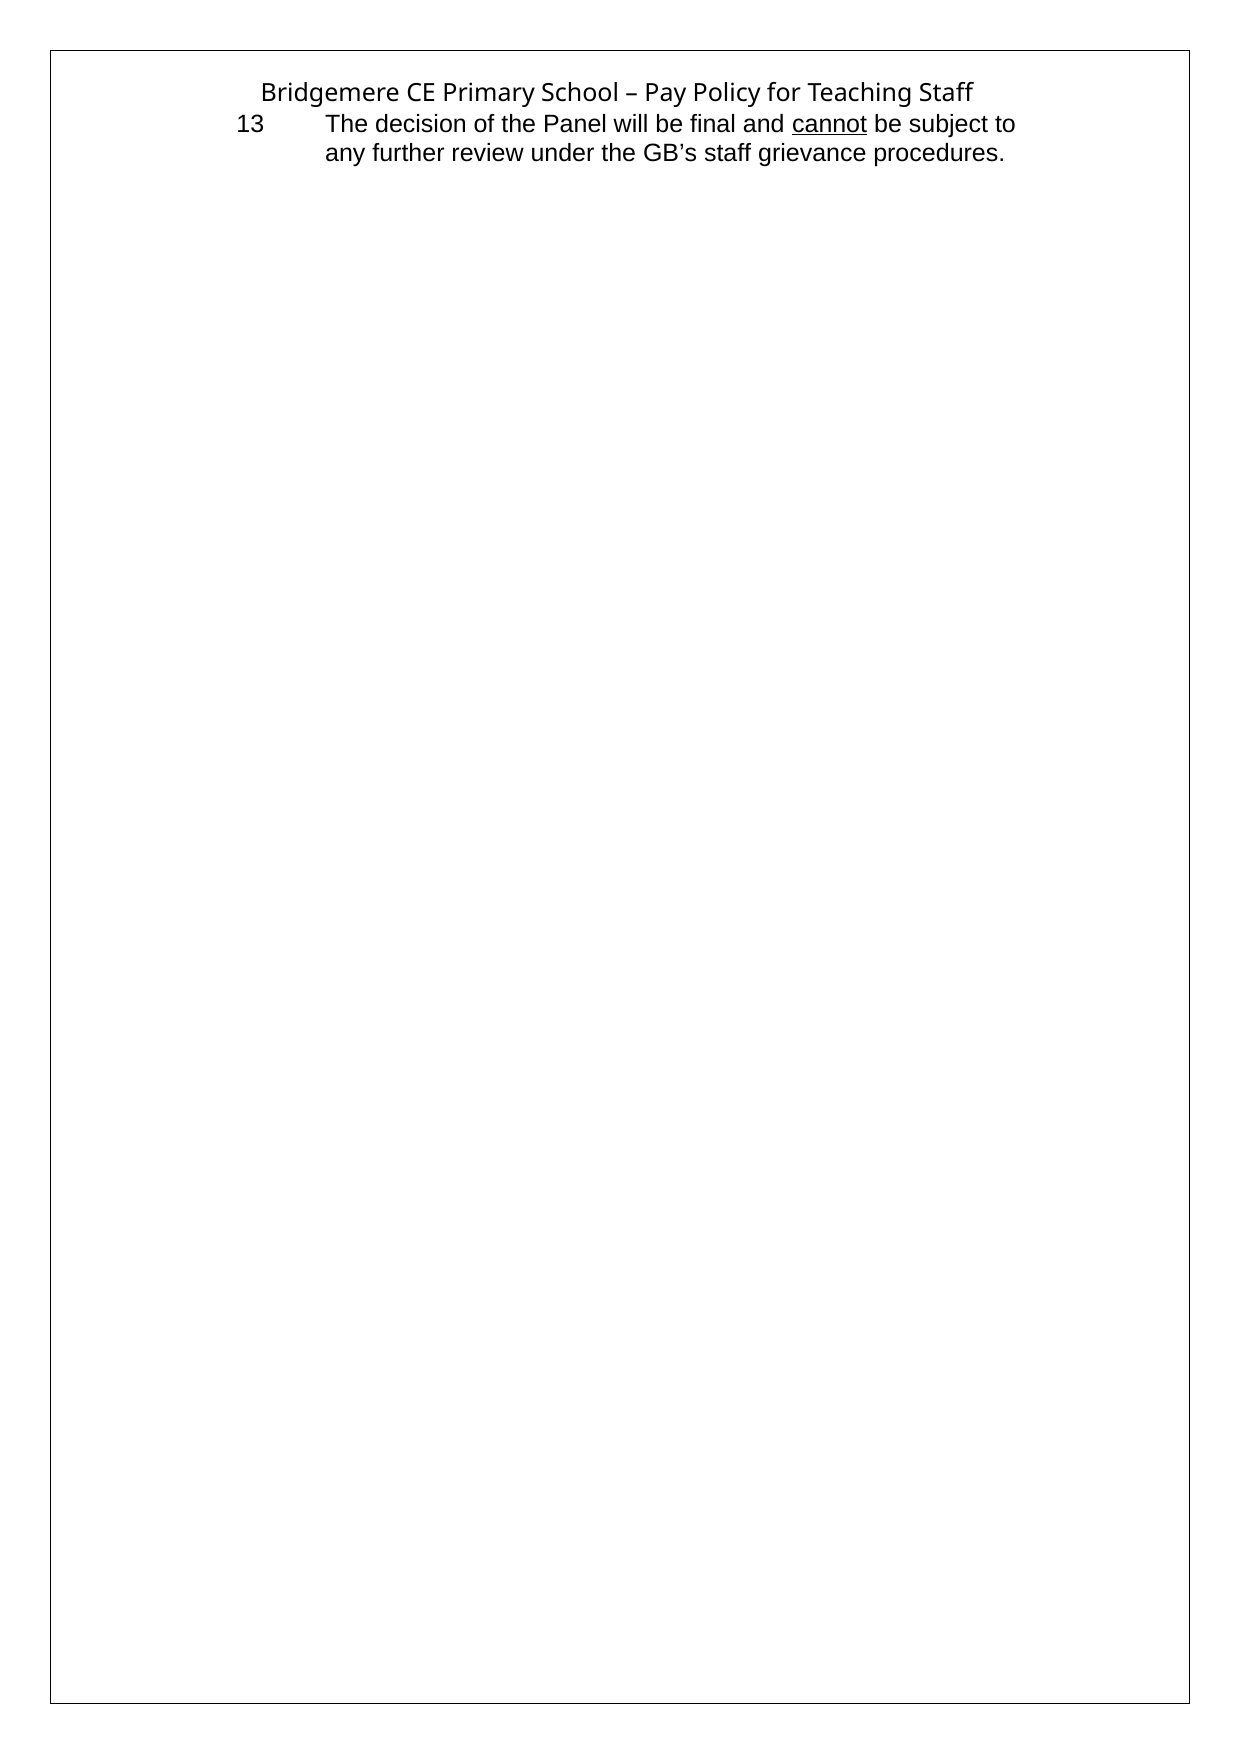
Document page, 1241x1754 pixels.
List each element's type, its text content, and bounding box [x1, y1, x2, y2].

text 13 The decision of the Panel will be final and cannot be subject to any further review under the GB’s staff grievance procedures. [236, 109, 1063, 224]
